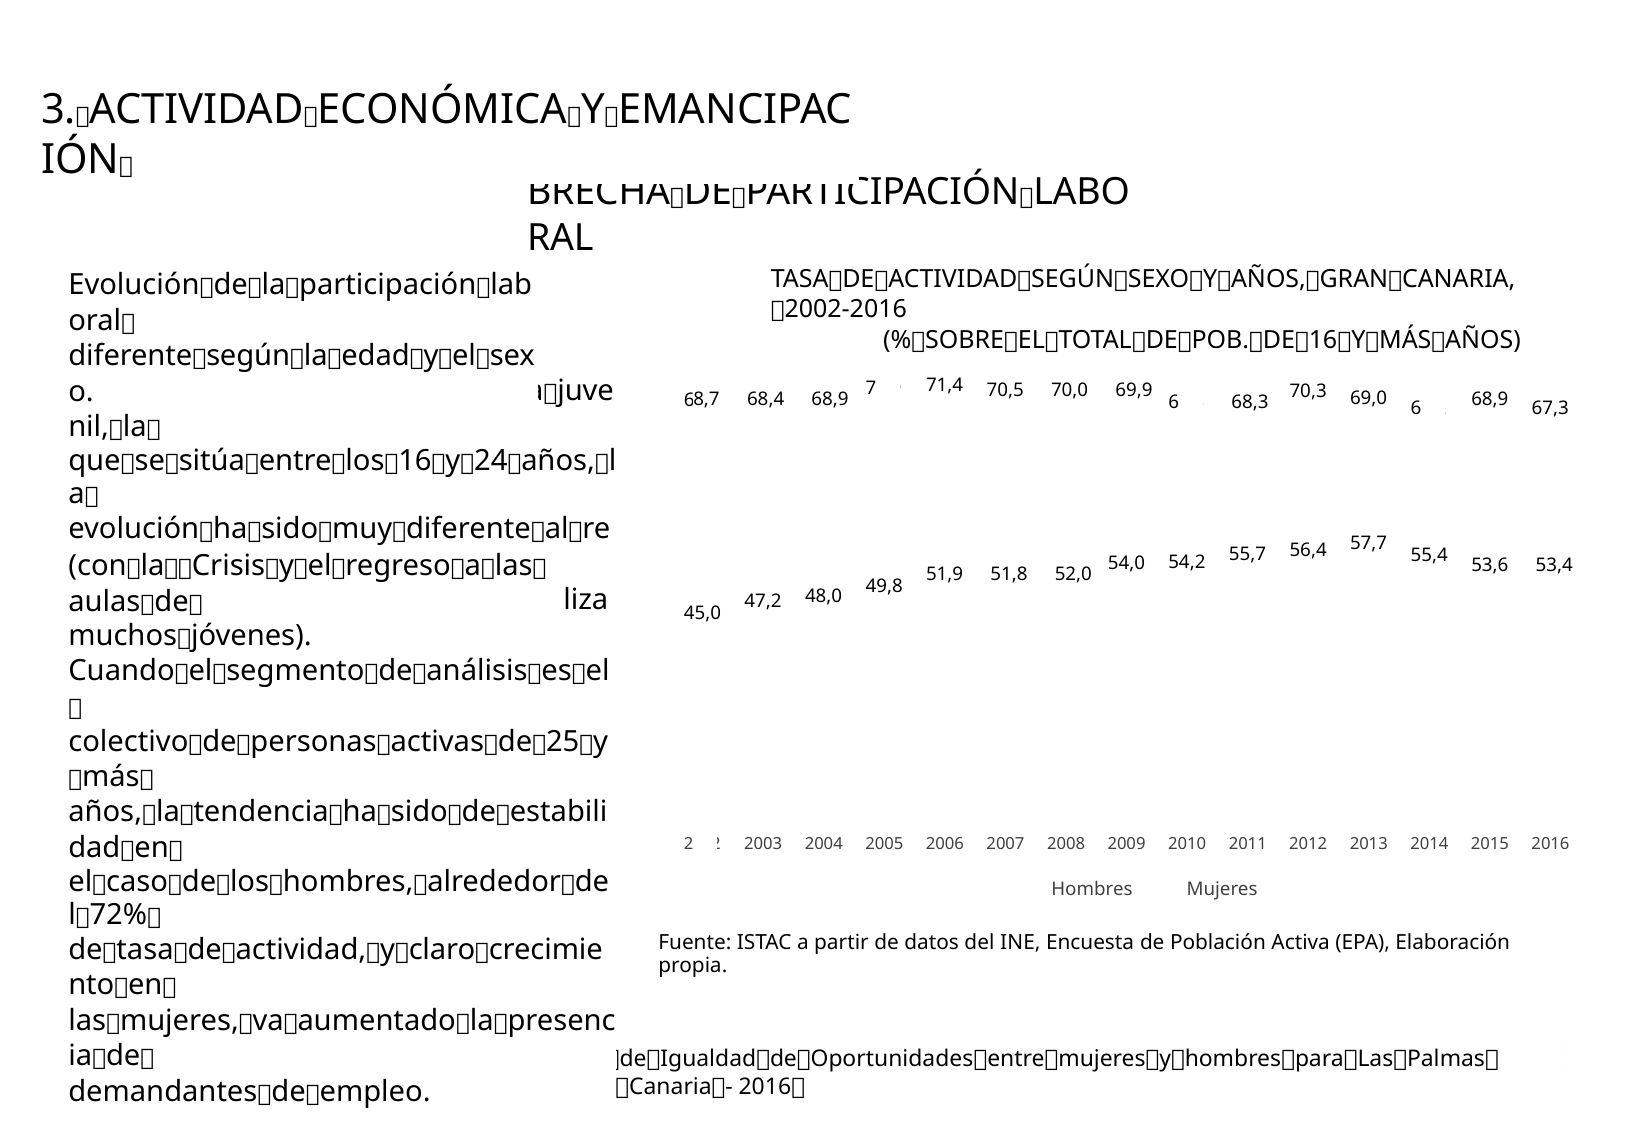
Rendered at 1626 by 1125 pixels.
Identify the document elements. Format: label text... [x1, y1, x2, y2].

text 2 [683, 833, 717, 854]
text 45,0 [684, 601, 742, 624]
text 2011 [1228, 833, 1287, 854]
text 7 [1594, 1039, 1609, 1075]
text 8,7 68,4 68,9 [693, 387, 863, 410]
text 2006 [926, 833, 984, 854]
text 6 [1168, 390, 1203, 413]
text 53,6 53,4 [1471, 553, 1590, 576]
text demandantesꢀdeꢀempleo. [68, 1073, 616, 1108]
text Fuente: ISTAC a partir de datos del INE, Encuesta de Población Activa (EPA), Elaboración propia. [658, 931, 1515, 977]
text 2014 [1410, 833, 1469, 854]
text 56,4 [1289, 538, 1348, 561]
text 2007 [986, 833, 1045, 854]
text 68,9 [1471, 387, 1529, 410]
text 7 [865, 376, 900, 399]
text 2012 [1289, 833, 1348, 854]
text 48,0 [805, 584, 863, 607]
text 55,4 [1410, 543, 1469, 566]
text BRECHAꢀDEꢀPARTICIPACIÓNꢀLABORAL [527, 168, 1135, 259]
text 6 [684, 388, 693, 400]
text lasꢀmujeres,ꢀvaꢀaumentadoꢀlaꢀpresenciaꢀdeꢀ [68, 1002, 616, 1073]
text 7,2 [1445, 397, 1469, 419]
text Enꢀelꢀcasoꢀdeꢀlaꢀpoblaciónꢀactivaꢀjuvenil,ꢀlaꢀ [68, 372, 617, 443]
text 2005 [865, 833, 924, 854]
text 69,0 [1350, 386, 1408, 409]
text poblaciónꢀactiva.ꢀreducciónꢀgeneralizadaꢀdeꢀ [562, 581, 617, 652]
text 8,3 68,3 [1203, 390, 1287, 413]
text elꢀcasoꢀdeꢀlosꢀhombres,ꢀalrededorꢀdelꢀ72%ꢀ [68, 864, 616, 931]
text (%ꢀSOBREꢀELꢀTOTALꢀDEꢀPOB.ꢀDEꢀ16ꢀYꢀMÁSꢀAÑOS) [883, 324, 1524, 355]
text 2004 [804, 833, 863, 854]
text 2 [1555, 1039, 1594, 1075]
text Mujeres [1186, 877, 1274, 899]
text 6 [1410, 397, 1445, 419]
text 70,5 70,0 69,9 [986, 378, 1166, 401]
text 6 [684, 403, 718, 411]
text 002 [717, 833, 742, 854]
text 2008 [1047, 833, 1106, 854]
text 54,0 [1108, 551, 1166, 574]
text 55,7 [1229, 542, 1287, 565]
text deꢀtasaꢀdeꢀactividad,ꢀyꢀclaroꢀcrecimientoꢀenꢀ [68, 931, 616, 1002]
text IIIꢀPlanꢀdeꢀIgualdadꢀdeꢀOportunidadesꢀentreꢀmujeresꢀyꢀhombresꢀparaꢀLasꢀPalmasꢀdeꢀGranꢀCanariaꢀ- 2016ꢀ [616, 1044, 1511, 1100]
text muchosꢀjóvenes). [68, 618, 562, 652]
text 3.ꢀACTIVIDADꢀECONÓMICAꢀYꢀEMANCIPACIÓNꢀ [41, 82, 859, 184]
text 2010 [1168, 833, 1227, 854]
text 2015 [1471, 833, 1529, 854]
text Cuandoꢀelꢀsegmentoꢀdeꢀanálisisꢀesꢀelꢀ [68, 651, 616, 723]
text 54,2 [1168, 550, 1226, 573]
text 71,4 [926, 373, 984, 396]
text 2009 [1107, 833, 1166, 854]
text años,ꢀlaꢀtendenciaꢀhaꢀsidoꢀdeꢀestabilidadꢀenꢀ [68, 793, 616, 864]
text 2003 [744, 833, 803, 854]
text diferenteꢀsegúnꢀlaꢀedadꢀyꢀelꢀsexo. [68, 337, 538, 408]
text colectivoꢀdeꢀpersonasꢀactivasꢀdeꢀ25ꢀyꢀmásꢀ [68, 723, 616, 793]
text 57,7 [1350, 531, 1408, 554]
text Evoluciónꢀdeꢀlaꢀparticipaciónꢀlaboralꢀ [68, 266, 538, 337]
text 70,3 [1289, 379, 1348, 402]
text 0,9 [900, 376, 924, 399]
text evoluciónꢀhaꢀsidoꢀmuyꢀdiferenteꢀalꢀrestoꢀdeꢀ [68, 510, 617, 581]
text 49,8 [865, 574, 924, 597]
text 2016 [1531, 833, 1590, 854]
text 47,2 [744, 589, 802, 612]
text 67,3 [1531, 396, 1590, 419]
text (conꢀlaꢀꢀCrisisꢀyꢀelꢀregresoꢀaꢀlasꢀaulasꢀdeꢀ [68, 547, 562, 618]
text 2013 [1349, 833, 1408, 854]
text 51,9 51,8 52,0 [926, 562, 1105, 585]
text Hombres [1051, 877, 1146, 899]
text queꢀseꢀsitúaꢀentreꢀlosꢀ16ꢀyꢀ24ꢀaños,ꢀlaꢀ [68, 443, 617, 510]
text TASAꢀDEꢀACTIVIDADꢀSEGÚNꢀSEXOꢀYꢀAÑOS,ꢀGRANꢀCANARIA,ꢀ2002-2016 [771, 263, 1524, 324]
